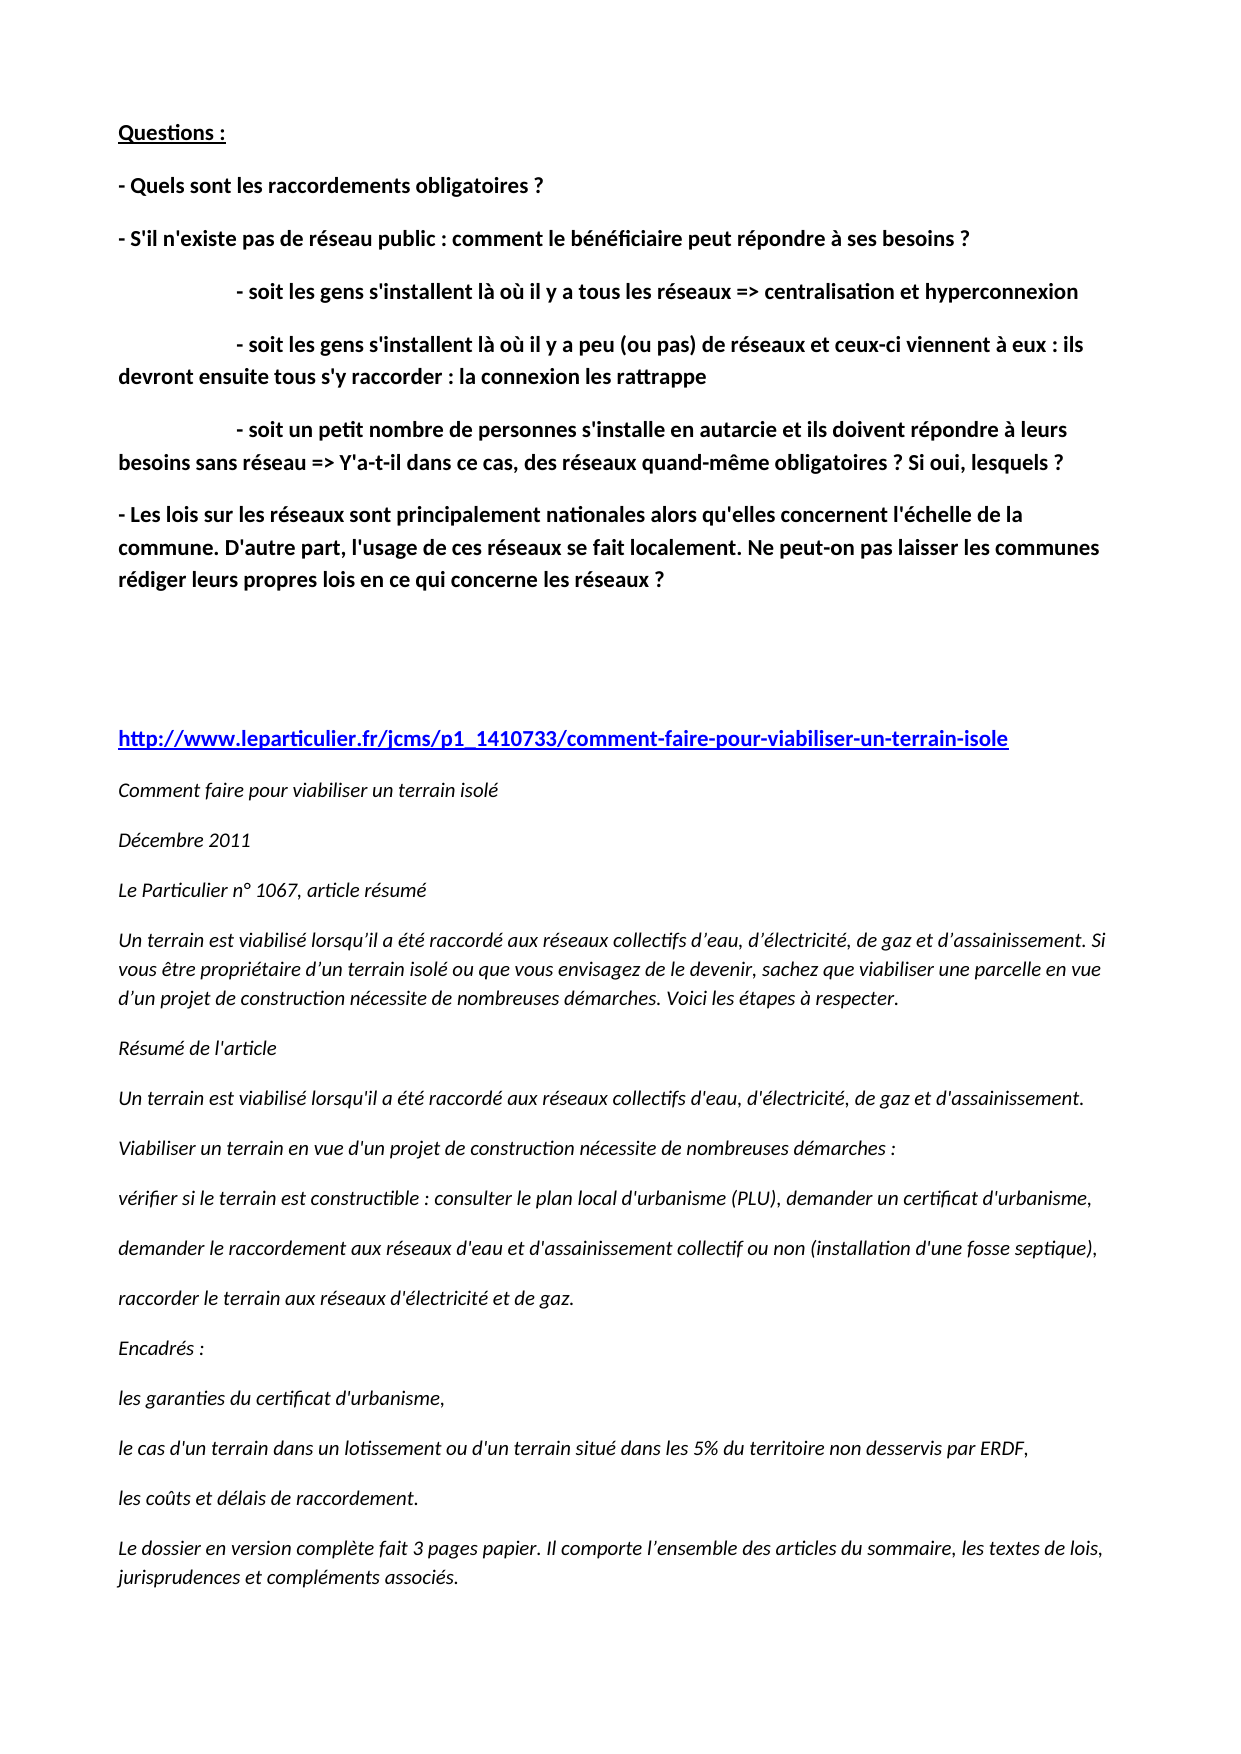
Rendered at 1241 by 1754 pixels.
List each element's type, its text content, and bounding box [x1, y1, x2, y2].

text les garanties du certificat d'urbanisme, [118, 1385, 1122, 1411]
text Le Particulier n° 1067, article résumé [118, 877, 1122, 902]
text raccorder le terrain aux réseaux d'électricité et de gaz. [118, 1285, 1122, 1311]
text les coûts et délais de raccordement. [118, 1485, 1122, 1511]
text Le dossier en version complète fait 3 pages papier. Il comporte l’ensemble des articles du sommaire, les textes de lois, jurisprudences et compléments associés. [118, 1535, 1122, 1590]
text - S'il n'existe pas de réseau public : comment le bénéficiaire peut répondre à ses besoins ? [118, 224, 1122, 252]
text Un terrain est viabilisé lorsqu'il a été raccordé aux réseaux collectifs d'eau, d'électricité, de gaz et d'assainissement. [118, 1085, 1122, 1111]
text - Les lois sur les réseaux sont principalement nationales alors qu'elles concernent l'échelle de la commune. D'autre part, l'usage de ces réseaux se fait localement. Ne peut-on pas laisser les communes rédiger leurs propres lois en ce qui concerne les réseaux ? [118, 501, 1122, 593]
text Encadrés : [118, 1335, 1122, 1361]
text le cas d'un terrain dans un lotissement ou d'un terrain situé dans les 5% du territoire non desservis par ERDF, [118, 1435, 1122, 1461]
text Comment faire pour viabiliser un terrain isolé [118, 777, 1122, 802]
text Décembre 2011 [118, 827, 1122, 852]
text Résumé de l'article [118, 1035, 1122, 1061]
text Un terrain est viabilisé lorsqu’il a été raccordé aux réseaux collectifs d’eau, d’électricité, de gaz et d’assainissement. Si vous être propriétaire d’un terrain isolé ou que vous envisagez de le devenir, sachez que viabiliser une parcelle en vue d’un projet de construction nécessite de nombreuses démarches. Voici les étapes à respecter. [118, 927, 1122, 1011]
text http://www.leparticulier.fr/jcms/p1_1410733/comment-faire-pour-viabiliser-un-terrain-isole [118, 724, 1122, 752]
text - soit les gens s'installent là où il y a tous les réseaux => centralisation et hyperconnexion [118, 277, 1122, 305]
text Viabiliser un terrain en vue d'un projet de construction nécessite de nombreuses démarches : [118, 1135, 1122, 1161]
text - soit les gens s'installent là où il y a peu (ou pas) de réseaux et ceux-ci viennent à eux : ils devront ensuite tous s'y raccorder : la connexion les rattrappe [118, 330, 1122, 390]
text vérifier si le terrain est constructible : consulter le plan local d'urbanisme (PLU), demander un certificat d'urbanisme, [118, 1185, 1122, 1211]
text - soit un petit nombre de personnes s'installe en autarcie et ils doivent répondre à leurs besoins sans réseau => Y'a-t-il dans ce cas, des réseaux quand-même obligatoires ? Si oui, lesquels ? [118, 415, 1122, 476]
text Questions : [118, 118, 1122, 146]
text demander le raccordement aux réseaux d'eau et d'assainissement collectif ou non (installation d'une fosse septique), [118, 1235, 1122, 1261]
text - Quels sont les raccordements obligatoires ? [118, 171, 1122, 199]
